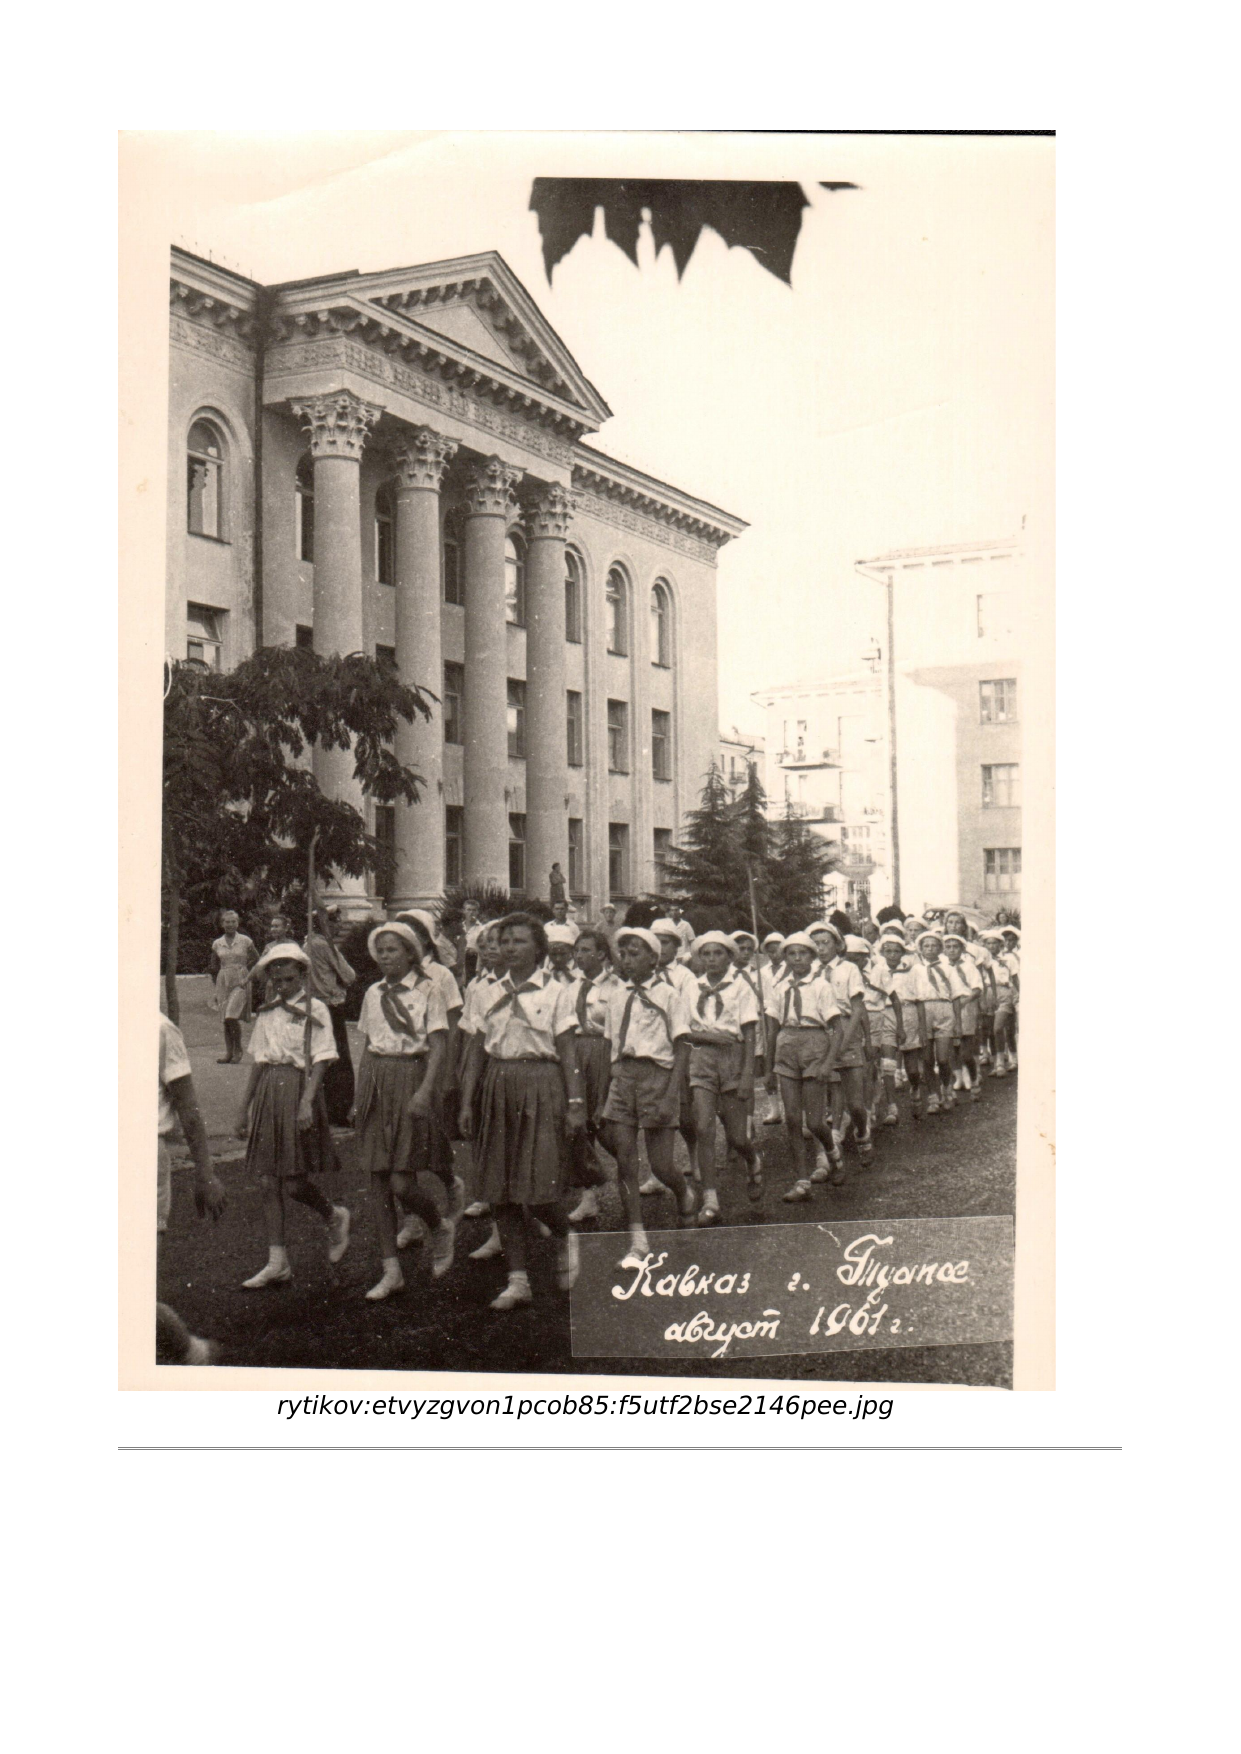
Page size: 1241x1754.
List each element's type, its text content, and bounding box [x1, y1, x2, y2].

picture [118, 130, 1056, 1391]
text rytikov:etvyzgvon1pcob85:f5utf2bse2146pee.jpg [118, 1391, 1056, 1420]
